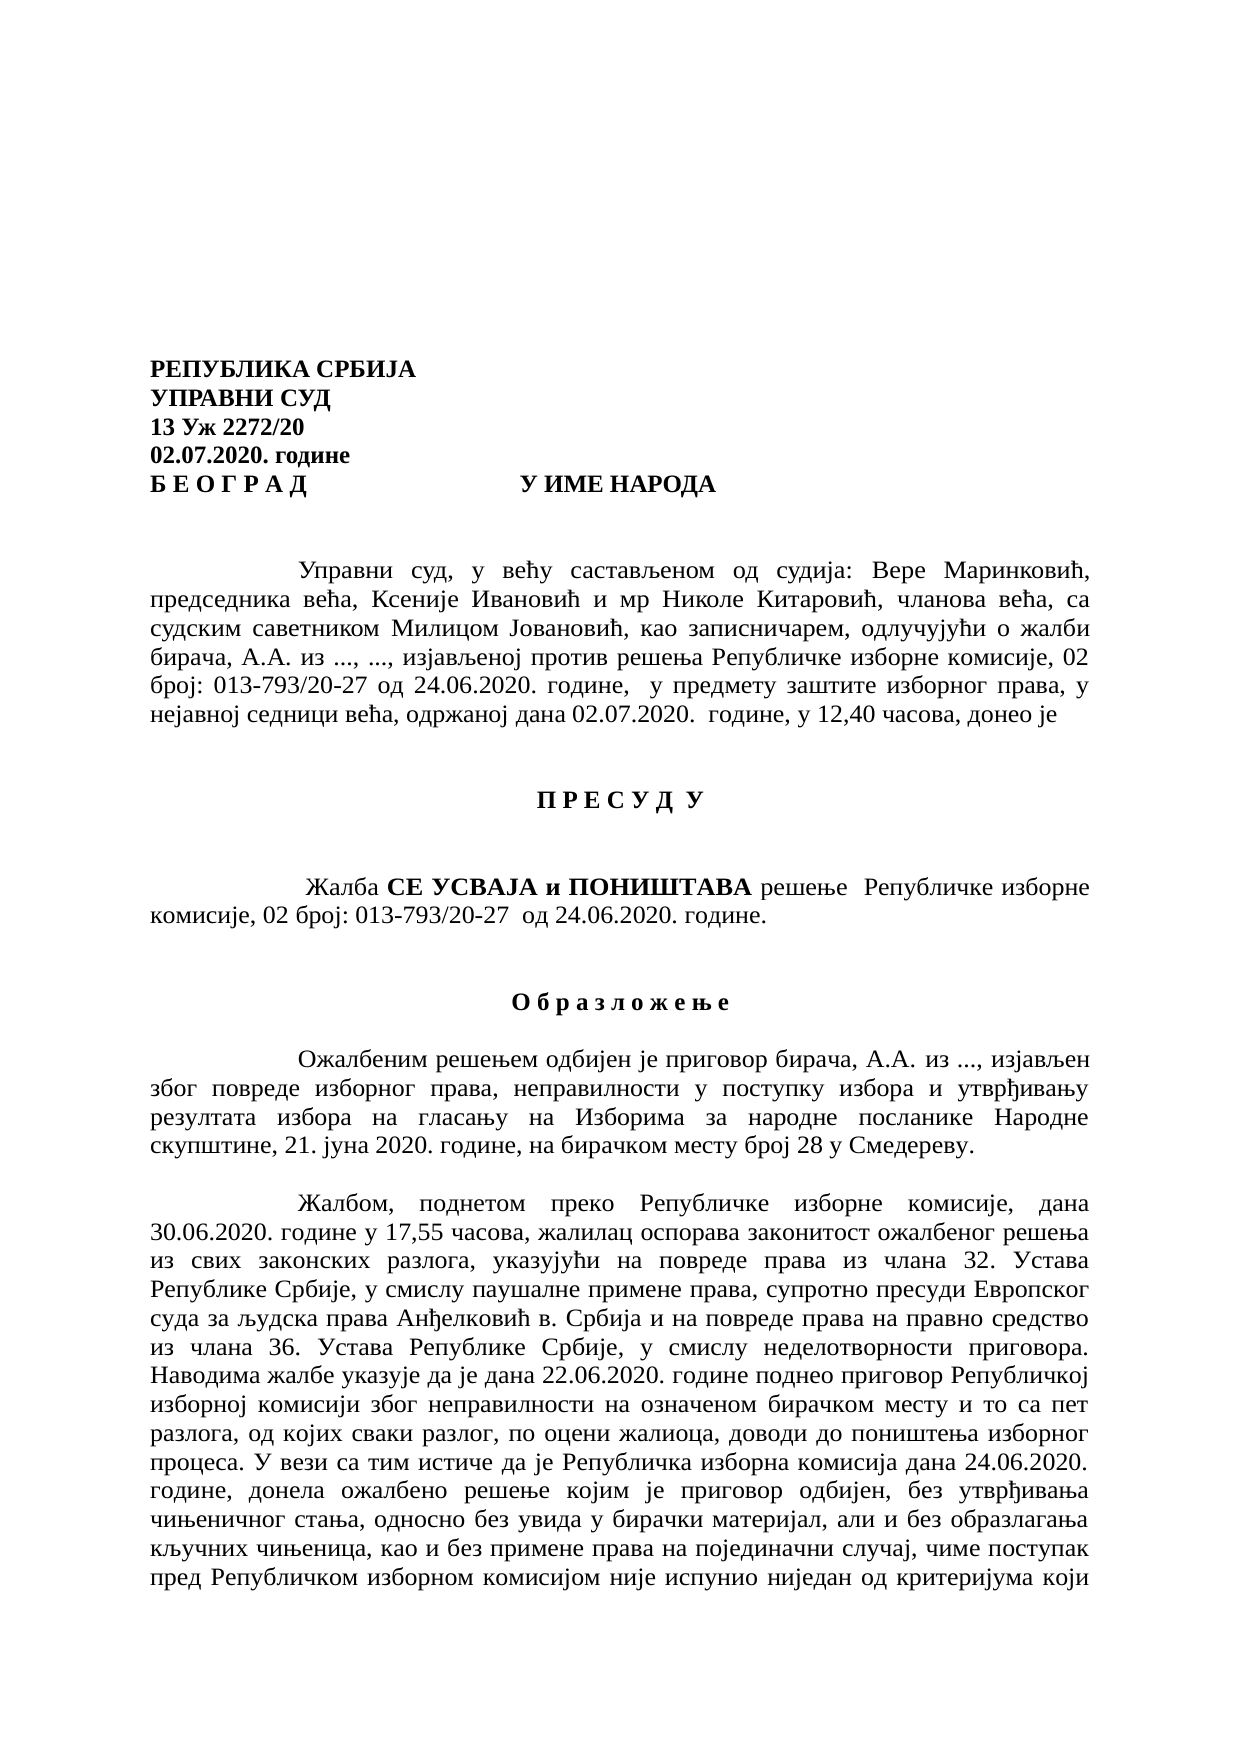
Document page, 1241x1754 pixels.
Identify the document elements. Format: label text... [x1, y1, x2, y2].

text Жалбом, поднетом преко Републичке изборне комисије, дана 30.06.2020. године у 17,55 часова, жалилац оспорава законитост ожалбеног решења из свих законских разлога, указујући на повреде права из члана 32. Устава Републике Србије, у смислу паушалне примене права, супротно пресуди Европског суда за људска права Анђелковић в. Србија и на повреде права на правно средство из члана 36. Устава Републике Србије, у смислу неделотворности приговора. Наводима жалбе указује да је дана 22.06.2020. године поднео приговор Републичкоj изборној комисији због неправилности на означеном бирачком месту и то са пет разлога, од којих сваки разлог, по оцени жалиоца, доводи до поништења изборног процеса. У вези са тим истиче да је Републичка изборна комисија дана 24.06.2020. године, донела ожалбено решење којим је приговор одбијен, без утврђивања чињеничног стања, односно без увида у бирачки материјал, али и без образлагања кључних чињеница, као и без примене права на појединачни случај, чиме поступак пред Републичком изборном комисијом није испунио ниједан од критеријума који [150, 1188, 1090, 1590]
text Б Е О Г Р А Д У ИМЕ НАРОДА [150, 469, 1090, 498]
text Ожалбеним решењем одбијен је приговор бирача, A.A. из ..., изјављен због повреде изборног права, неправилности у поступку избора и утврђивању резултата избора на гласању на Изборима за народне посланике Народне скупштине, 21. јуна 2020. године, на бирачком месту број 28 у Смедереву. [150, 1044, 1090, 1159]
text О б р а з л о ж е њ е [150, 987, 1090, 1015]
text УПРАВНИ СУД [150, 383, 1090, 412]
text Жалба СЕ УСВАЈА и ПОНИШТАВА решење Републичке изборне комисије, 02 број: 013-793/20-27 од 24.06.2020. године. [150, 872, 1090, 929]
text Управни суд, у већу састављеном од судија: Вере Маринковић, председника већа, Ксеније Ивановић и мр Николе Китаровић, чланова већа, са судским саветником Милицом Јовановић, као записничарем, одлучујући о жалби бирача, A.A. из ..., ..., изјављеној против решења Републичке изборне комисије, 02 број: 013-793/20-27 од 24.06.2020. године, у предмету заштите изборног права, у нејавној седници већа, одржаној дана 02.07.2020. године, у 12,40 часова, донео је [150, 555, 1090, 728]
text 13 Уж 2272/20 [150, 412, 1090, 440]
text П Р Е С У Д У [150, 785, 1090, 814]
text 02.07.2020. године [150, 440, 1090, 469]
text РЕПУБЛИКА СРБИЈА [150, 148, 1090, 383]
